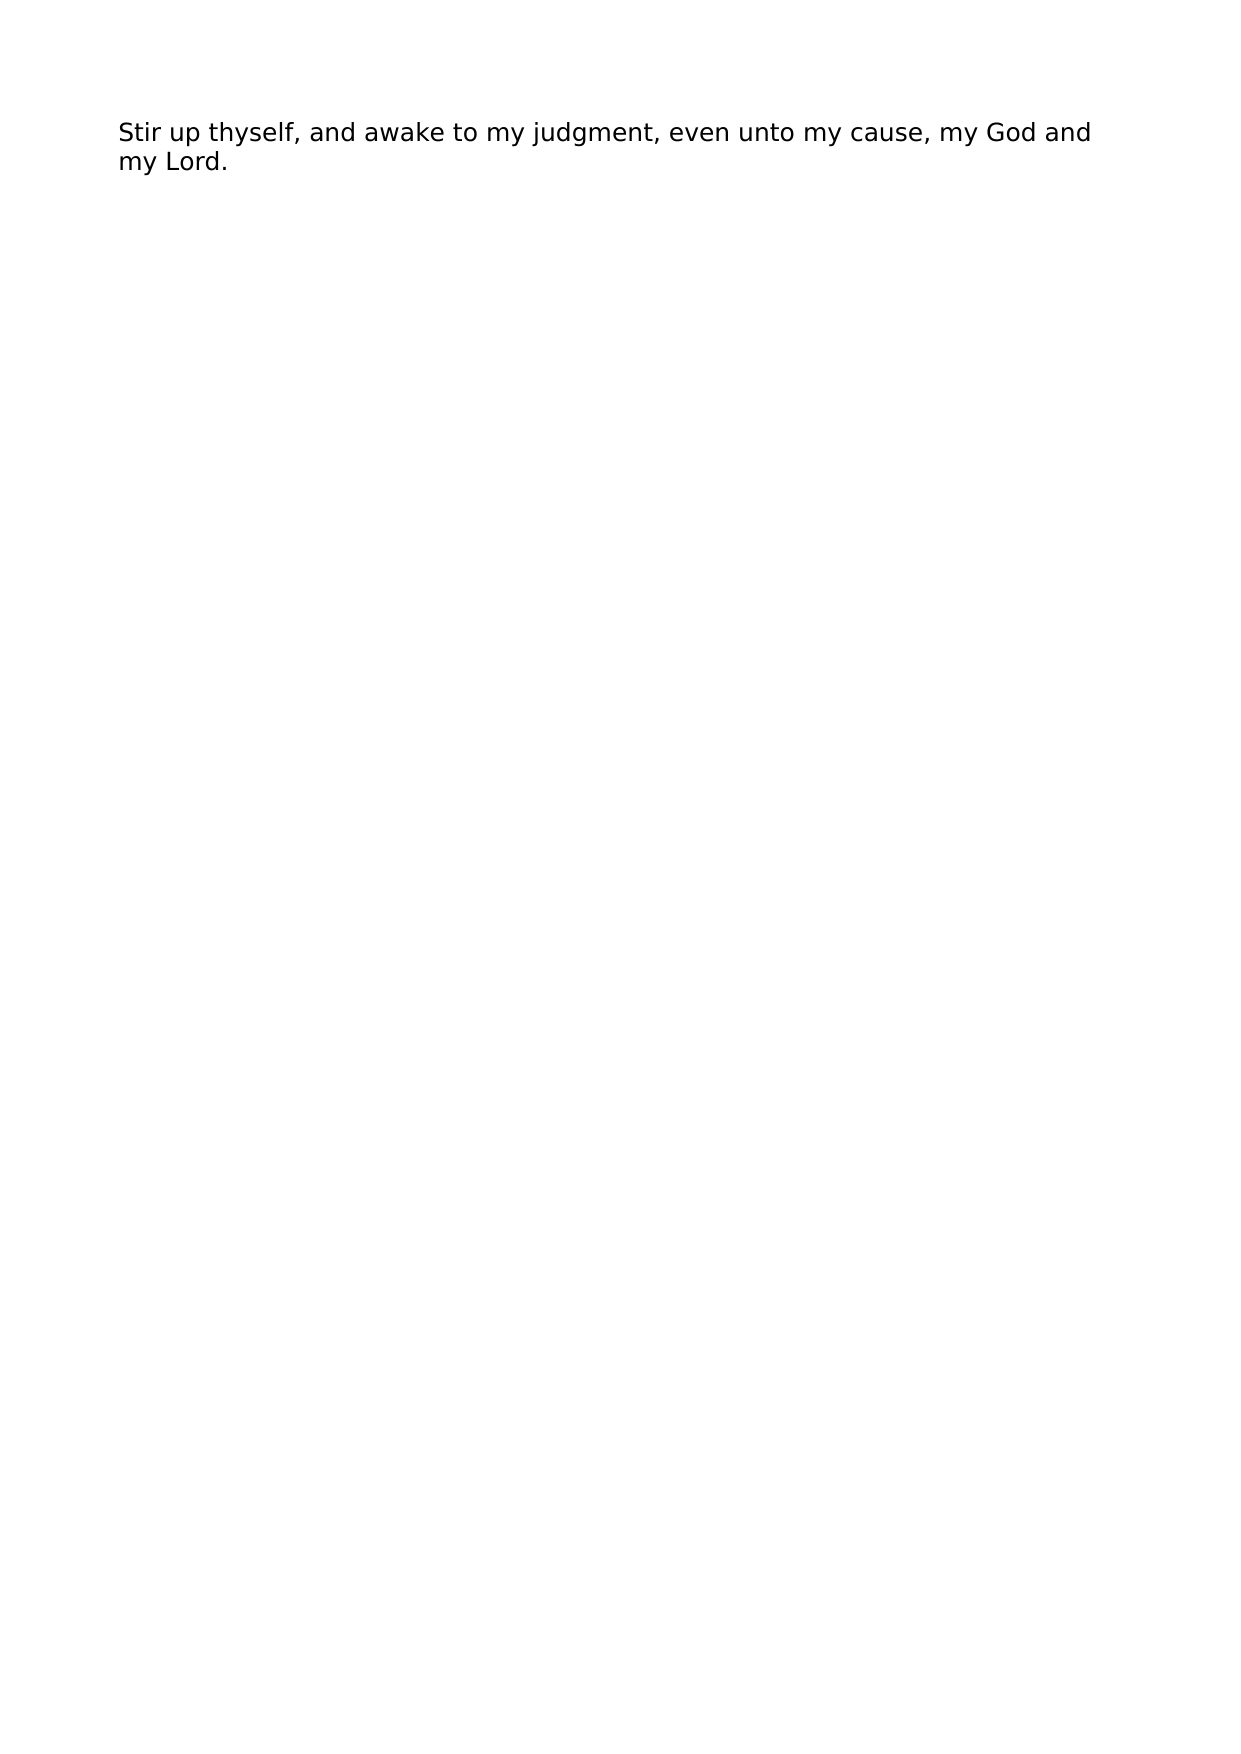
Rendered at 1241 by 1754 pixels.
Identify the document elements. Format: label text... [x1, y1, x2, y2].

text Stir up thyself, and awake to my judgment, even unto my cause, my God and my Lord. [118, 118, 1122, 176]
